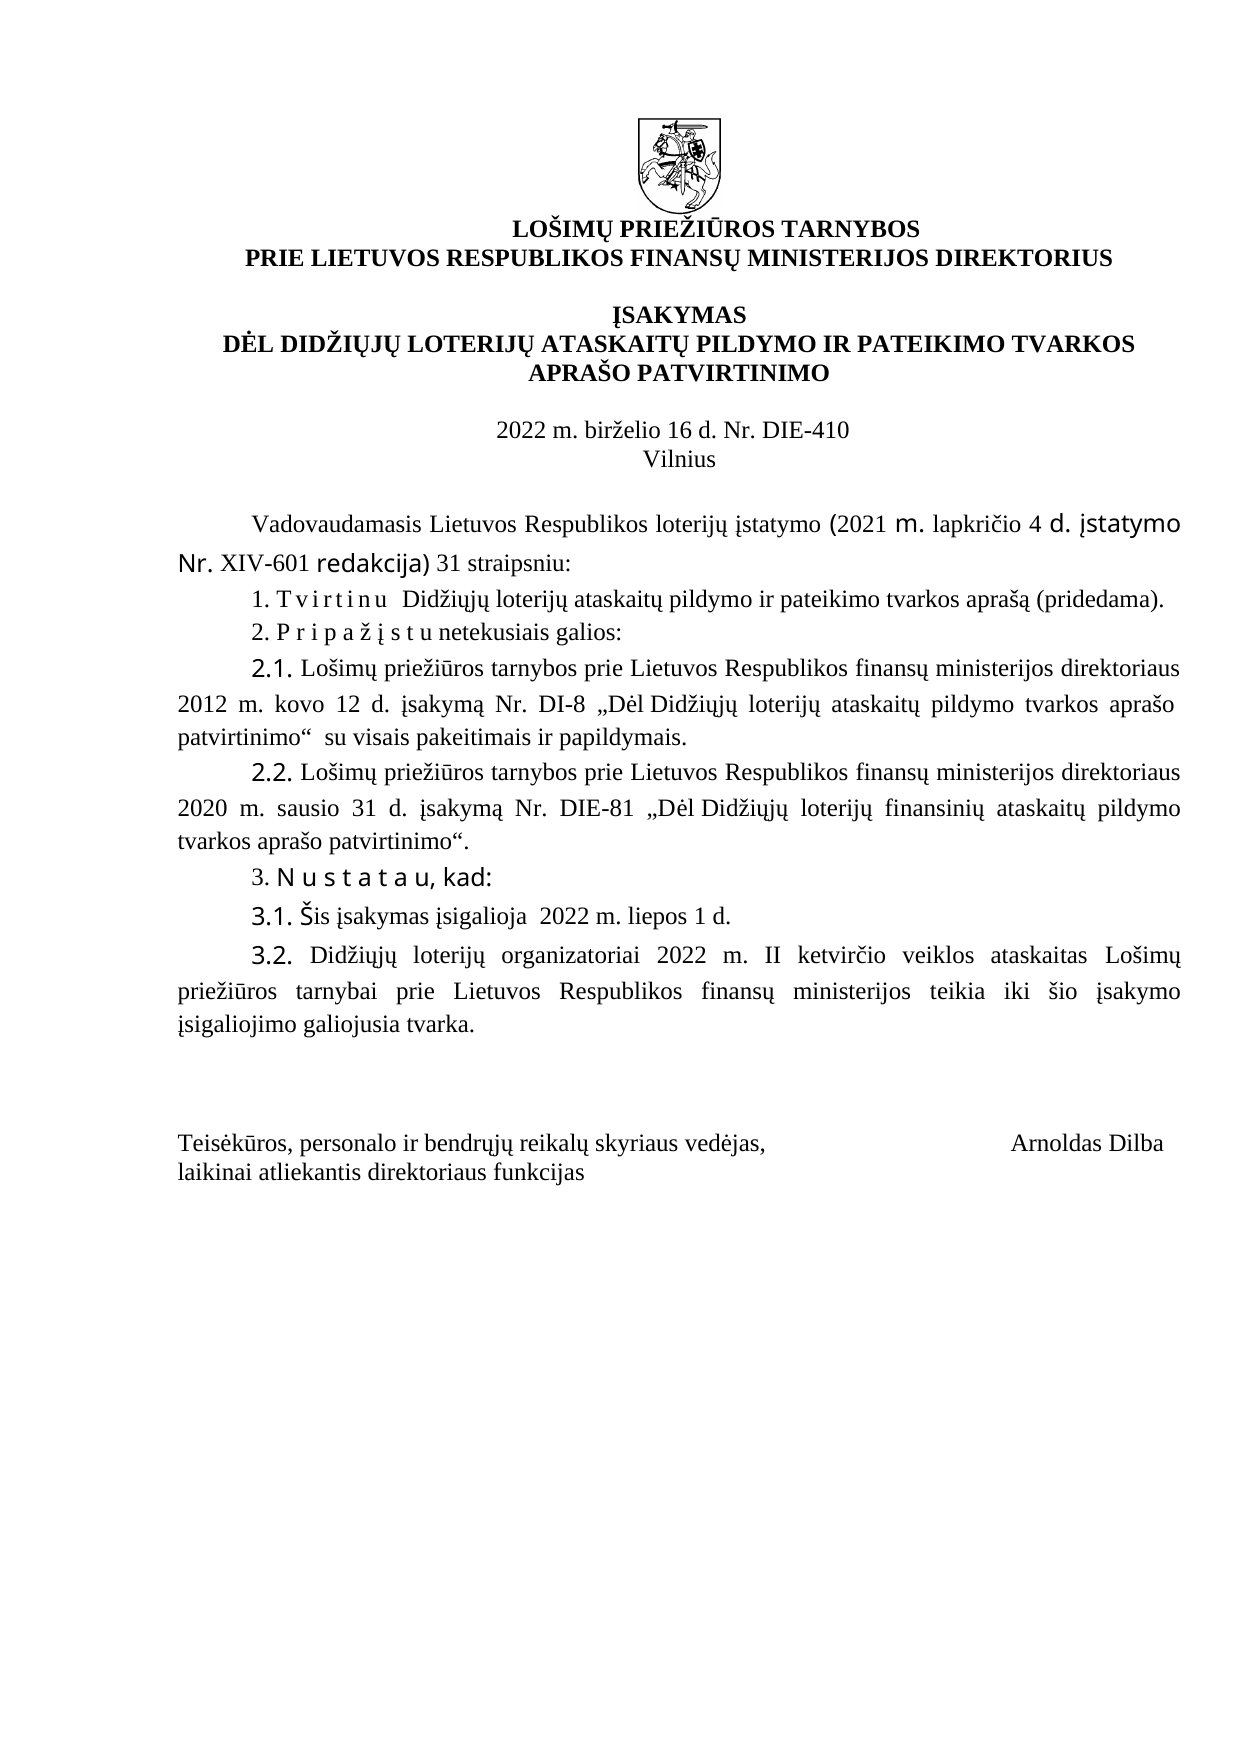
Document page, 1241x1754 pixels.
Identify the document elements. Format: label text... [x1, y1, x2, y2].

text 2. P r i p a ž į s t u netekusiais galios: [192, 617, 1181, 646]
text 3. N u s t a t a u, kad: [251, 859, 1181, 893]
text ĮSAKYMAS [177, 301, 1181, 329]
text laikinai atliekantis direktoriaus funkcijas [177, 1157, 1181, 1186]
text Teisėkūros, personalo ir bendrųjų reikalų skyriaus vedėjas, Arnoldas Dilba [177, 1128, 1181, 1157]
text Vadovaudamasis Lietuvos Respublikos loterijų įstatymo (2021 m. lapkričio 4 d. įstatymo Nr. XIV-601 redakcija) 31 straipsniu: [177, 506, 1181, 579]
text 2.1. Lošimų priežiūros tarnybos prie Lietuvos Respublikos finansų ministerijos direktoriaus 2012 m. kovo 12 d. įsakymą Nr. DI-8 „Dėl Didžiųjų loterijų ataskaitų pildymo tvarkos aprašo patvirtinimo“ su visais pakeitimais ir papildymais. [177, 650, 1181, 751]
text 2.2. Lošimų priežiūros tarnybos prie Lietuvos Respublikos finansų ministerijos direktoriaus 2020 m. sausio 31 d. įsakymą Nr. DIE-81 „Dėl Didžiųjų loterijų finansinių ataskaitų pildymo tvarkos aprašo patvirtinimo“. [177, 755, 1181, 855]
text 1. Tvirtinu Didžiųjų loterijų ataskaitų pildymo ir pateikimo tvarkos aprašą (pridedama). [177, 584, 1181, 613]
text DĖL DIDŽIŲJŲ LOTERIJŲ ATASKAITŲ PILDYMO ir pateikimo tvarkos aprašo PATVIRTINIMO [177, 329, 1181, 387]
text Vilnius [177, 444, 1181, 473]
text 2022 m. birželio 16 d. Nr. DIE-410 [177, 416, 1181, 444]
text 3.2. Didžiųjų loterijų organizatoriai 2022 m. II ketvirčio veiklos ataskaitas Lošimų priežiūros tarnybai prie Lietuvos Respublikos finansų ministerijos teikia iki šio įsakymo įsigaliojimo galiojusia tvarka. [177, 937, 1181, 1038]
text PRIE LIETUVOS RESPUBLIKOS FINANSŲ MINISTERIJOS DIREKTORIUS [177, 243, 1181, 272]
text LOŠIMŲ PRIEŽIŪROS TARNYBOS [177, 214, 1181, 243]
text 3.1. Šis įsakymas įsigalioja 2022 m. liepos 1 d. [251, 898, 1181, 932]
